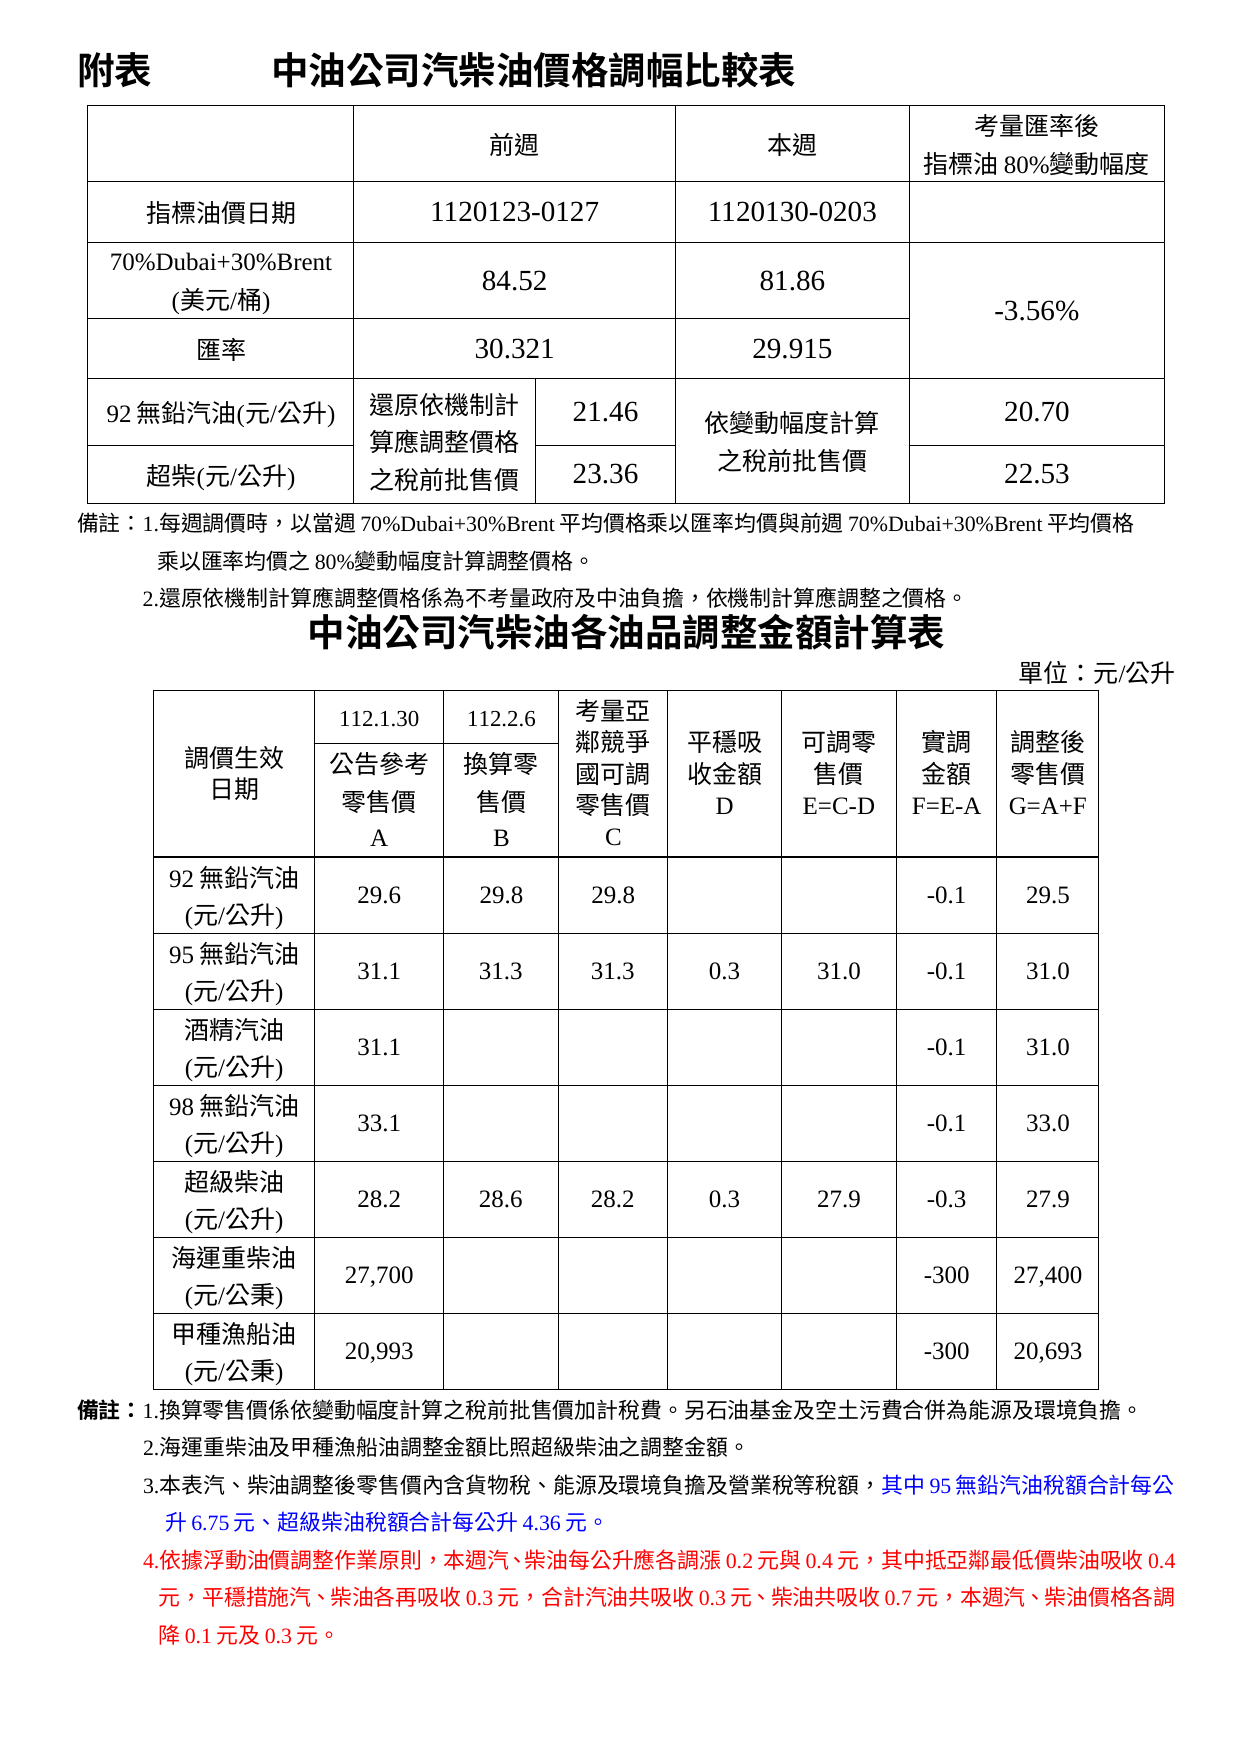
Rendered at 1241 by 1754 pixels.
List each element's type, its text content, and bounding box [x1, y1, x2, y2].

table_cell [668, 1010, 781, 1084]
table_cell 20,993 [315, 1314, 443, 1389]
table_cell -0.1 [897, 1010, 996, 1084]
table_cell 指標油價日期 [88, 182, 353, 242]
table_cell 92無鉛汽油(元/公升) [88, 379, 353, 445]
text 單位：元/公升 [77, 653, 1175, 690]
table_cell -0.1 [897, 858, 996, 932]
table_cell [668, 1086, 781, 1161]
table_cell 92無鉛汽油(元/公升) [154, 858, 314, 932]
table_cell [559, 1314, 667, 1389]
text 乘以匯率均價之80%變動幅度計算調整價格。 [157, 541, 1175, 578]
table_cell 酒精汽油 (元/公升) [154, 1010, 314, 1084]
text 附表 中油公司汽柴油價格調幅比較表 [77, 30, 1175, 105]
table_cell 84.52 [354, 243, 675, 318]
table_cell 27.9 [782, 1162, 896, 1237]
table_cell 28.6 [444, 1162, 558, 1237]
table_header 平穩吸收金額 D [668, 691, 781, 856]
table_cell [782, 1238, 896, 1313]
table_cell 31.1 [315, 1010, 443, 1084]
table_cell 27,400 [997, 1238, 1098, 1313]
table_cell [559, 1238, 667, 1313]
table_cell 21.46 [536, 379, 675, 445]
table_cell 30.321 [354, 319, 675, 378]
table_cell -3.56% [910, 243, 1164, 378]
table_cell 換算零售價 B [444, 744, 558, 856]
table_cell 31.0 [782, 934, 896, 1008]
table_cell 29.6 [315, 858, 443, 932]
table_header 考量亞鄰競爭國可調零售價 C [559, 691, 667, 856]
table_cell 31.0 [997, 1010, 1098, 1084]
table_header 可調零售價 E=C-D [782, 691, 896, 856]
table_cell 0.3 [668, 934, 781, 1008]
table_cell -0.3 [897, 1162, 996, 1237]
table_cell 23.36 [536, 446, 675, 502]
table_cell 20.70 [910, 379, 1164, 445]
table_cell [559, 1010, 667, 1084]
table_cell [444, 1010, 558, 1084]
table_cell [444, 1314, 558, 1389]
table_header 調價生效 日期 [154, 691, 314, 856]
table_cell 29.5 [997, 858, 1098, 932]
table_cell 33.1 [315, 1086, 443, 1161]
table_cell 匯率 [88, 319, 353, 378]
table_cell 29.915 [676, 319, 909, 378]
table_cell 0.3 [668, 1162, 781, 1237]
table_cell [668, 858, 781, 932]
table_cell 1120130-0203 [676, 182, 909, 242]
table_cell [668, 1314, 781, 1389]
table_cell [782, 858, 896, 932]
table_cell [782, 1010, 896, 1084]
table_cell [444, 1238, 558, 1313]
table_header 112.2.6 [444, 691, 558, 743]
table_header 實調 金額 F=E-A [897, 691, 996, 856]
table_cell [668, 1238, 781, 1313]
table_cell 甲種漁船油(元/公秉) [154, 1314, 314, 1389]
table_cell -300 [897, 1314, 996, 1389]
table_cell 1120123-0127 [354, 182, 675, 242]
text 4.依據浮動油價調整作業原則，本週汽、柴油每公升應各調漲0.2元與0.4元，其中抵亞鄰最低價柴油吸收0.4元，平穩措施汽、柴油各再吸收0.3元，合計汽油共吸收0.3元、柴油共吸收0.7元，本週汽、柴油價格各調降0.1元及0.3元。 [143, 1540, 1175, 1652]
table_cell 31.0 [997, 934, 1098, 1008]
table_cell 95無鉛汽油(元/公升) [154, 934, 314, 1008]
table_header 考量匯率後 指標油80%變動幅度 [910, 106, 1164, 181]
table_cell [782, 1086, 896, 1161]
table_cell [910, 182, 1164, 242]
table_cell -0.1 [897, 1086, 996, 1161]
table_cell 22.53 [910, 446, 1164, 502]
table_cell -0.1 [897, 934, 996, 1008]
table_cell 還原依機制計算應調整價格之稅前批售價 [354, 379, 535, 502]
table_cell 28.2 [315, 1162, 443, 1237]
text 中油公司汽柴油各油品調整金額計算表 [77, 616, 1175, 653]
table_header 本週 [676, 106, 909, 181]
table_header 112.1.30 [315, 691, 443, 743]
table_cell -300 [897, 1238, 996, 1313]
table_cell [559, 1086, 667, 1161]
table_cell 29.8 [559, 858, 667, 932]
table_cell 31.1 [315, 934, 443, 1008]
table_cell 31.3 [444, 934, 558, 1008]
table_cell 超柴(元/公升) [88, 446, 353, 502]
text 3.本表汽、柴油調整後零售價內含貨物稅、能源及環境負擔及營業稅等稅額，其中95無鉛汽油稅額合計每公升6.75元、超級柴油稅額合計每公升4.36元。 [143, 1465, 1175, 1540]
table_cell 81.86 [676, 243, 909, 318]
table_cell 29.8 [444, 858, 558, 932]
table_cell 超級柴油 (元/公升) [154, 1162, 314, 1237]
text 2.海運重柴油及甲種漁船油調整金額比照超級柴油之調整金額。 [143, 1427, 1175, 1465]
table_cell [782, 1314, 896, 1389]
text 備註：1.每週調價時，以當週70%Dubai+30%Brent平均價格乘以匯率均價與前週70%Dubai+30%Brent平均價格 [77, 503, 1175, 541]
table_cell 70%Dubai+30%Brent (美元/桶) [88, 243, 353, 318]
table_header [88, 106, 353, 181]
text 2.還原依機制計算應調整價格係為不考量政府及中油負擔，依機制計算應調整之價格。 [77, 578, 1175, 616]
table_cell 依變動幅度計算 之稅前批售價 [676, 379, 909, 502]
table_cell 27.9 [997, 1162, 1098, 1237]
table_cell 海運重柴油(元/公秉) [154, 1238, 314, 1313]
table_cell 98無鉛汽油(元/公升) [154, 1086, 314, 1161]
table_cell 33.0 [997, 1086, 1098, 1161]
table_header 前週 [354, 106, 675, 181]
table_header 調整後 零售價 G=A+F [997, 691, 1098, 856]
table_cell [444, 1086, 558, 1161]
table_cell 20,693 [997, 1314, 1098, 1389]
text 備註：1.換算零售價係依變動幅度計算之稅前批售價加計稅費。另石油基金及空土污費合併為能源及環境負擔。 [77, 1390, 1175, 1427]
table_cell 公告參考零售價 A [315, 744, 443, 856]
table_cell 28.2 [559, 1162, 667, 1237]
table_cell 31.3 [559, 934, 667, 1008]
table_cell 27,700 [315, 1238, 443, 1313]
